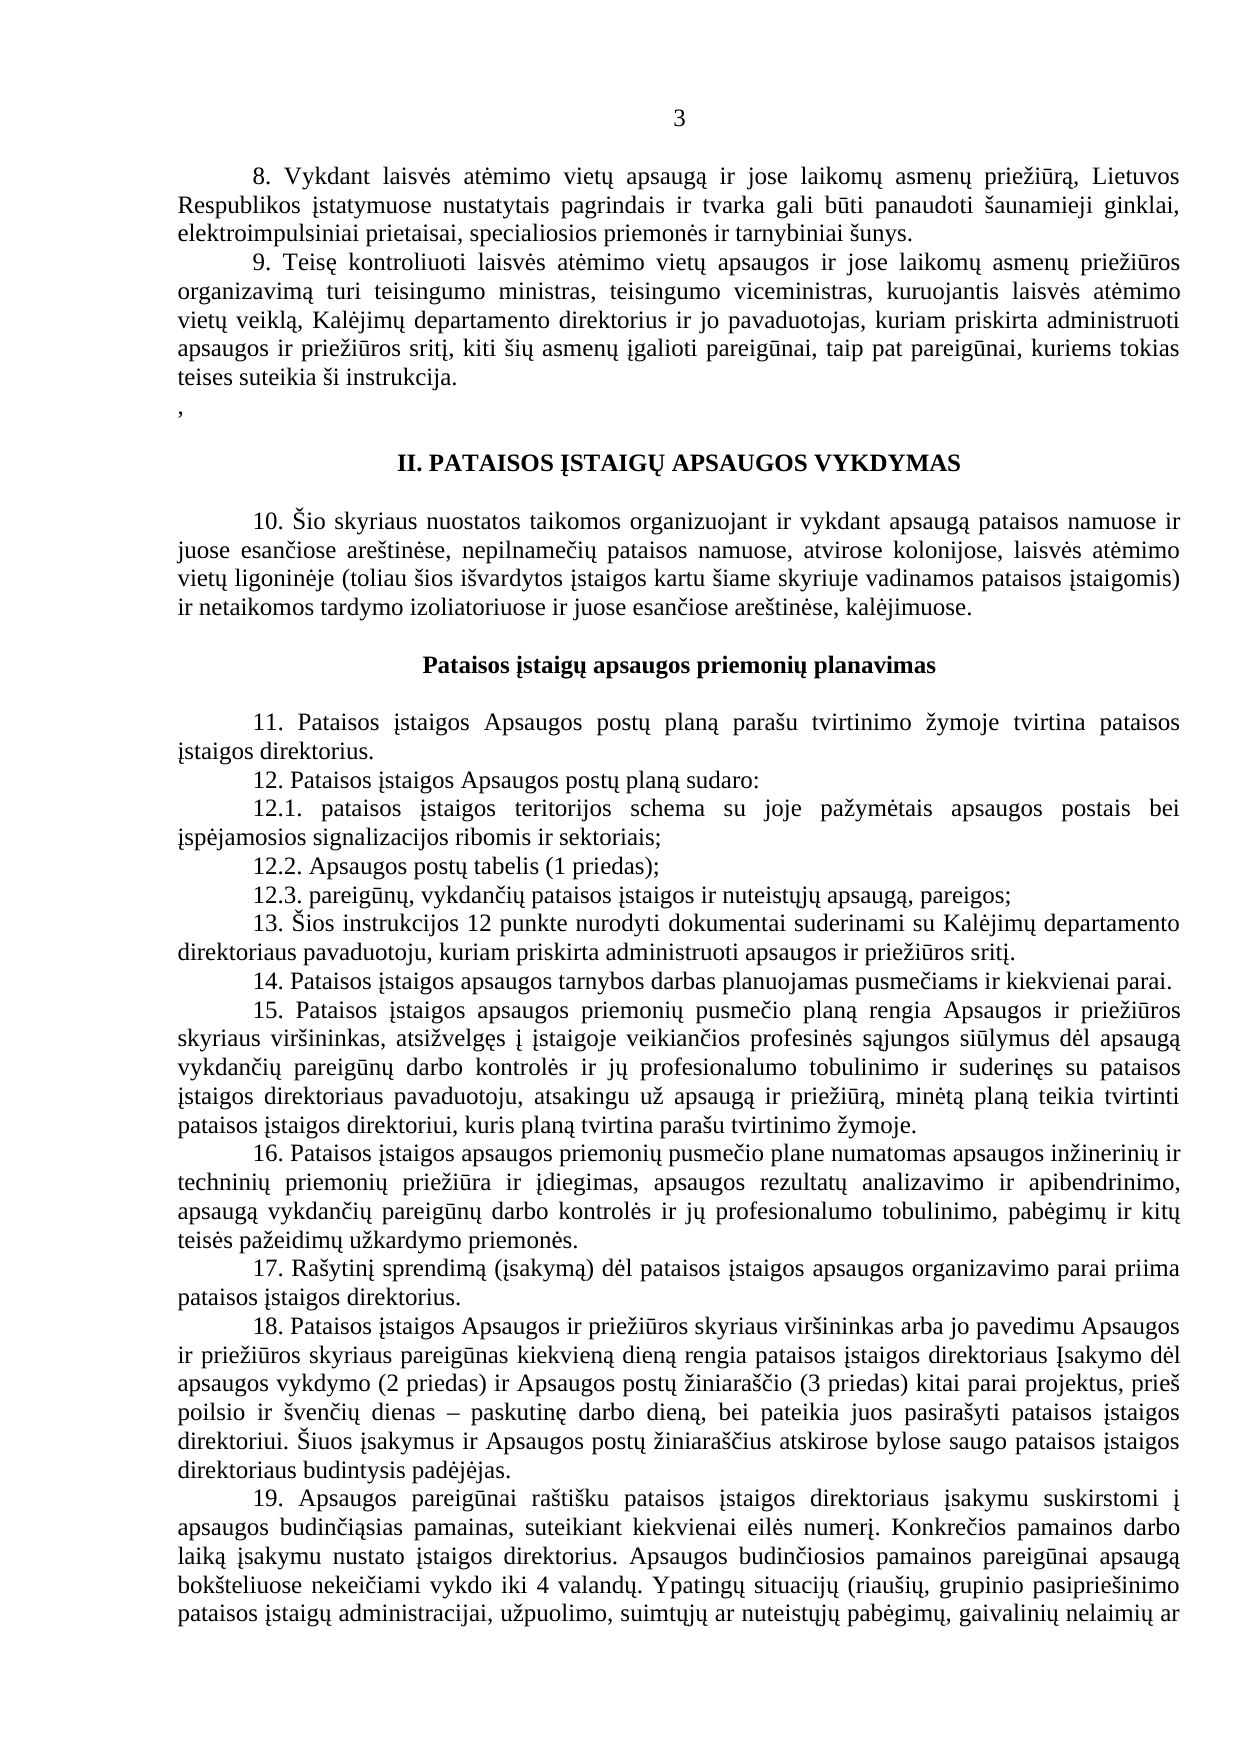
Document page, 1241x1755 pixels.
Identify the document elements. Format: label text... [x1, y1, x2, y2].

text 11. Pataisos įstaigos Apsaugos postų planą parašu tvirtinimo žymoje tvirtina pataisos įstaigos direktorius. [177, 707, 1181, 765]
text 14. Pataisos įstaigos apsaugos tarnybos darbas planuojamas pusmečiams ir kiekvienai parai. [177, 966, 1181, 995]
text , [177, 391, 1181, 420]
text 18. Pataisos įstaigos Apsaugos ir priežiūros skyriaus viršininkas arba jo pavedimu Apsaugos ir priežiūros skyriaus pareigūnas kiekvieną dieną rengia pataisos įstaigos direktoriaus Įsakymo dėl apsaugos vykdymo (2 priedas) ir Apsaugos postų žiniaraščio (3 priedas) kitai parai projektus, prieš poilsio ir švenčių dienas – paskutinę darbo dieną, bei pateikia juos pasirašyti pataisos įstaigos direktoriui. Šiuos įsakymus ir Apsaugos postų žiniaraščius atskirose bylose saugo pataisos įstaigos direktoriaus budintysis padėjėjas. [177, 1311, 1181, 1483]
text 8. Vykdant laisvės atėmimo vietų apsaugą ir jose laikomų asmenų priežiūrą, Lietuvos Respublikos įstatymuose nustatytais pagrindais ir tvarka gali būti panaudoti šaunamieji ginklai, elektroimpulsiniai prietaisai, specialiosios priemonės ir tarnybiniai šunys. [177, 161, 1181, 247]
text Pataisos įstaigų apsaugos priemonių planavimas [177, 650, 1181, 678]
text 15. Pataisos įstaigos apsaugos priemonių pusmečio planą rengia Apsaugos ir priežiūros skyriaus viršininkas, atsižvelgęs į įstaigoje veikiančios profesinės sąjungos siūlymus dėl apsaugą vykdančių pareigūnų darbo kontrolės ir jų profesionalumo tobulinimo ir suderinęs su pataisos įstaigos direktoriaus pavaduotoju, atsakingu už apsaugą ir priežiūrą, minėtą planą teikia tvirtinti pataisos įstaigos direktoriui, kuris planą tvirtina parašu tvirtinimo žymoje. [177, 995, 1181, 1138]
text 10. Šio skyriaus nuostatos taikomos organizuojant ir vykdant apsaugą pataisos namuose ir juose esančiose areštinėse, nepilnamečių pataisos namuose, atvirose kolonijose, laisvės atėmimo vietų ligoninėje (toliau šios išvardytos įstaigos kartu šiame skyriuje vadinamos pataisos įstaigomis) ir netaikomos tardymo izoliatoriuose ir juose esančiose areštinėse, kalėjimuose. [177, 506, 1181, 621]
text 17. Rašytinį sprendimą (įsakymą) dėl pataisos įstaigos apsaugos organizavimo parai priima pataisos įstaigos direktorius. [177, 1253, 1181, 1311]
text 19. Apsaugos pareigūnai raštišku pataisos įstaigos direktoriaus įsakymu suskirstomi į apsaugos budinčiąsias pamainas, suteikiant kiekvienai eilės numerį. Konkrečios pamainos darbo laiką įsakymu nustato įstaigos direktorius. Apsaugos budinčiosios pamainos pareigūnai apsaugą bokšteliuose nekeičiami vykdo iki 4 valandų. Ypatingų situacijų (riaušių, grupinio pasipriešinimo pataisos įstaigų administracijai, užpuolimo, suimtųjų ar nuteistųjų pabėgimų, gaivalinių nelaimių ar [177, 1483, 1181, 1627]
text 9. Teisę kontroliuoti laisvės atėmimo vietų apsaugos ir jose laikomų asmenų priežiūros organizavimą turi teisingumo ministras, teisingumo viceministras, kuruojantis laisvės atėmimo vietų veiklą, Kalėjimų departamento direktorius ir jo pavaduotojas, kuriam priskirta administruoti apsaugos ir priežiūros sritį, kiti šių asmenų įgalioti pareigūnai, taip pat pareigūnai, kuriems tokias teises suteikia ši instrukcija. [177, 247, 1181, 391]
text II. PATAISOS ĮSTAIGŲ APSAUGOS VYKDYMAS [177, 448, 1181, 477]
text 12.1. pataisos įstaigos teritorijos schema su joje pažymėtais apsaugos postais bei įspėjamosios signalizacijos ribomis ir sektoriais; [177, 793, 1181, 851]
text 16. Pataisos įstaigos apsaugos priemonių pusmečio plane numatomas apsaugos inžinerinių ir techninių priemonių priežiūra ir įdiegimas, apsaugos rezultatų analizavimo ir apibendrinimo, apsaugą vykdančių pareigūnų darbo kontrolės ir jų profesionalumo tobulinimo, pabėgimų ir kitų teisės pažeidimų užkardymo priemonės. [177, 1138, 1181, 1253]
text 12.3. pareigūnų, vykdančių pataisos įstaigos ir nuteistųjų apsaugą, pareigos; [177, 880, 1181, 908]
text 12.2. Apsaugos postų tabelis (1 priedas); [177, 851, 1181, 880]
text 12. Pataisos įstaigos Apsaugos postų planą sudaro: [177, 765, 1181, 793]
text 13. Šios instrukcijos 12 punkte nurodyti dokumentai suderinami su Kalėjimų departamento direktoriaus pavaduotoju, kuriam priskirta administruoti apsaugos ir priežiūros sritį. [177, 908, 1181, 966]
